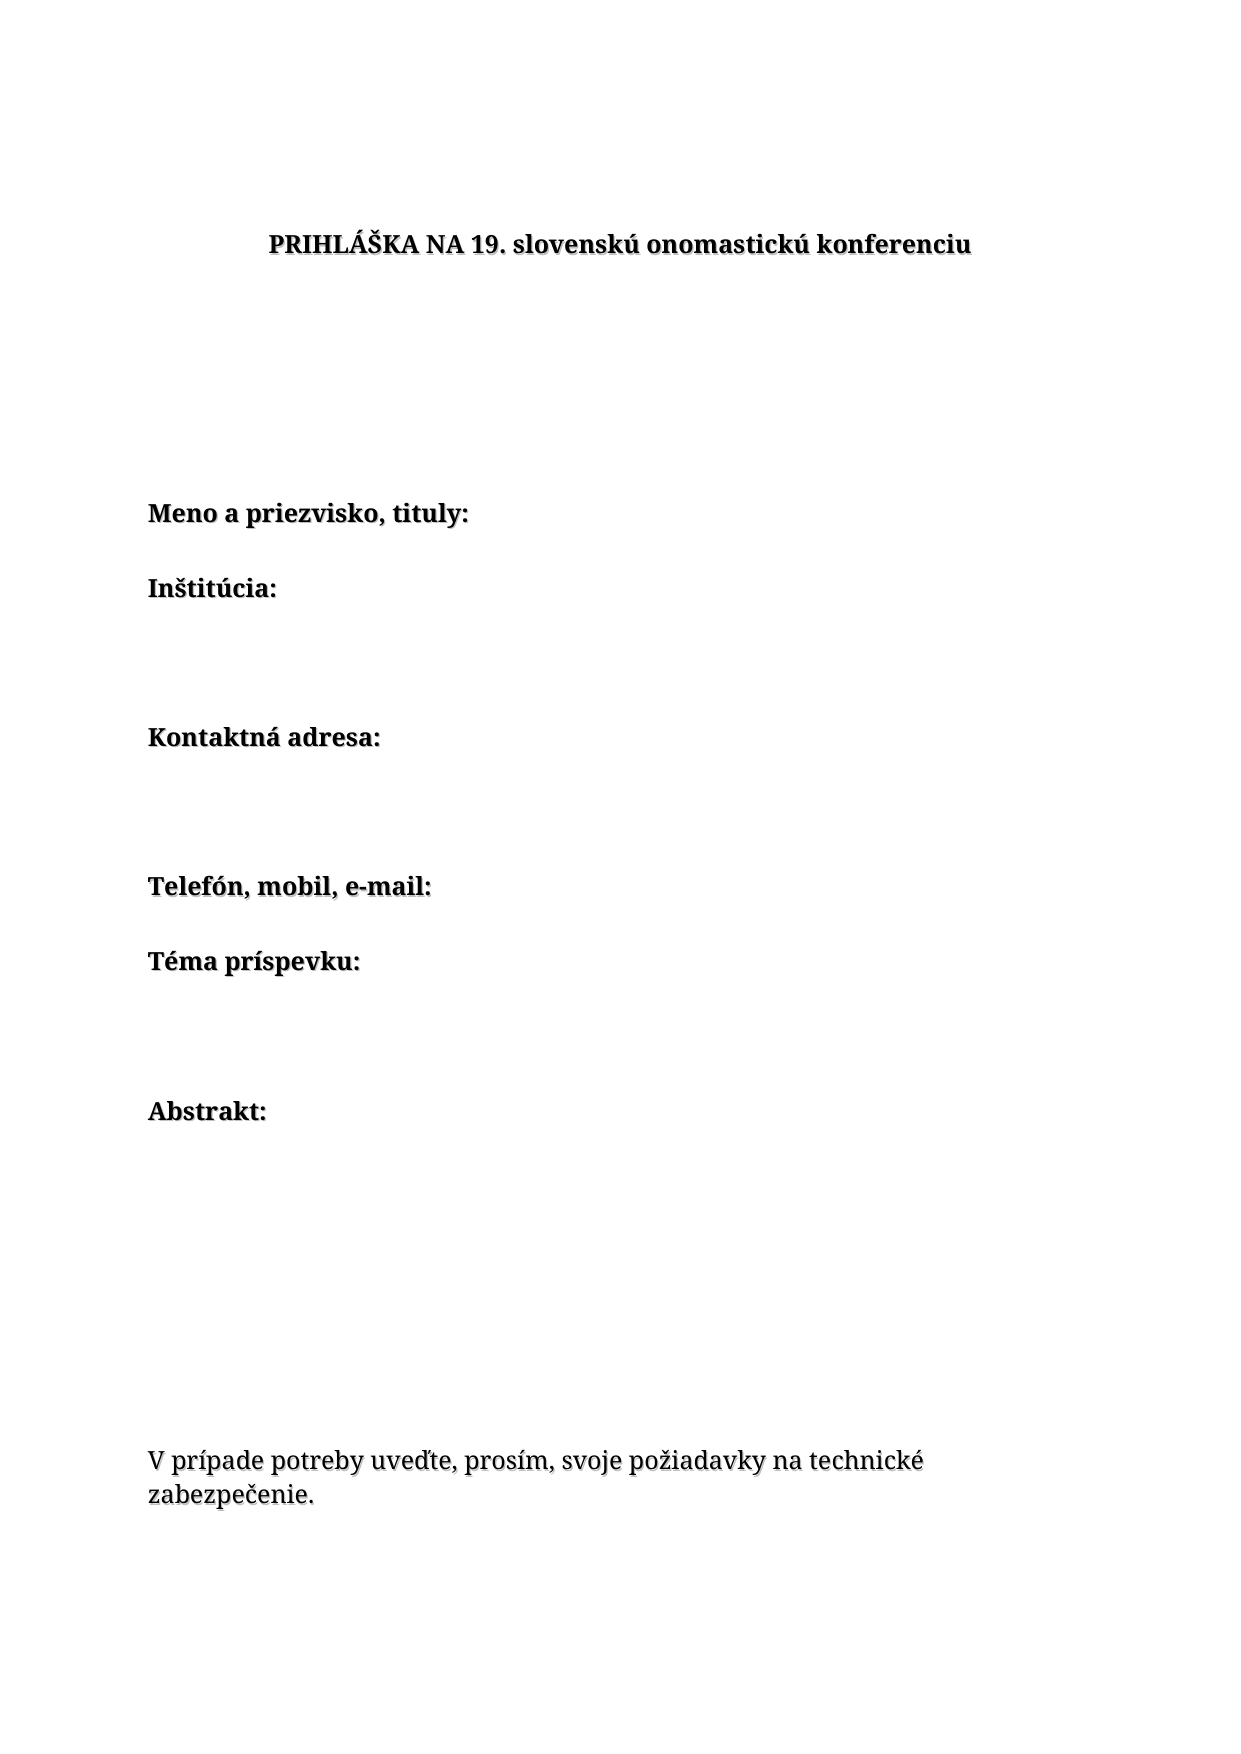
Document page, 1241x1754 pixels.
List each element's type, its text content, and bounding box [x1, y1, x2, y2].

text Meno a priezvisko, tituly: [148, 496, 1092, 530]
text V prípade potreby uveďte, prosím, svoje požiadavky na technické zabezpečenie. [148, 1443, 1092, 1511]
text Inštitúcia: [148, 570, 1092, 604]
text Abstrakt: [148, 1093, 1092, 1127]
text Kontaktná adresa: [148, 720, 1092, 754]
text Telefón, mobil, e-mail: [148, 869, 1092, 903]
subtitle PRIHLÁŠKA NA 19. slovenskú onomastickú konferenciu [148, 227, 1092, 261]
text Téma príspevku: [148, 944, 1092, 978]
